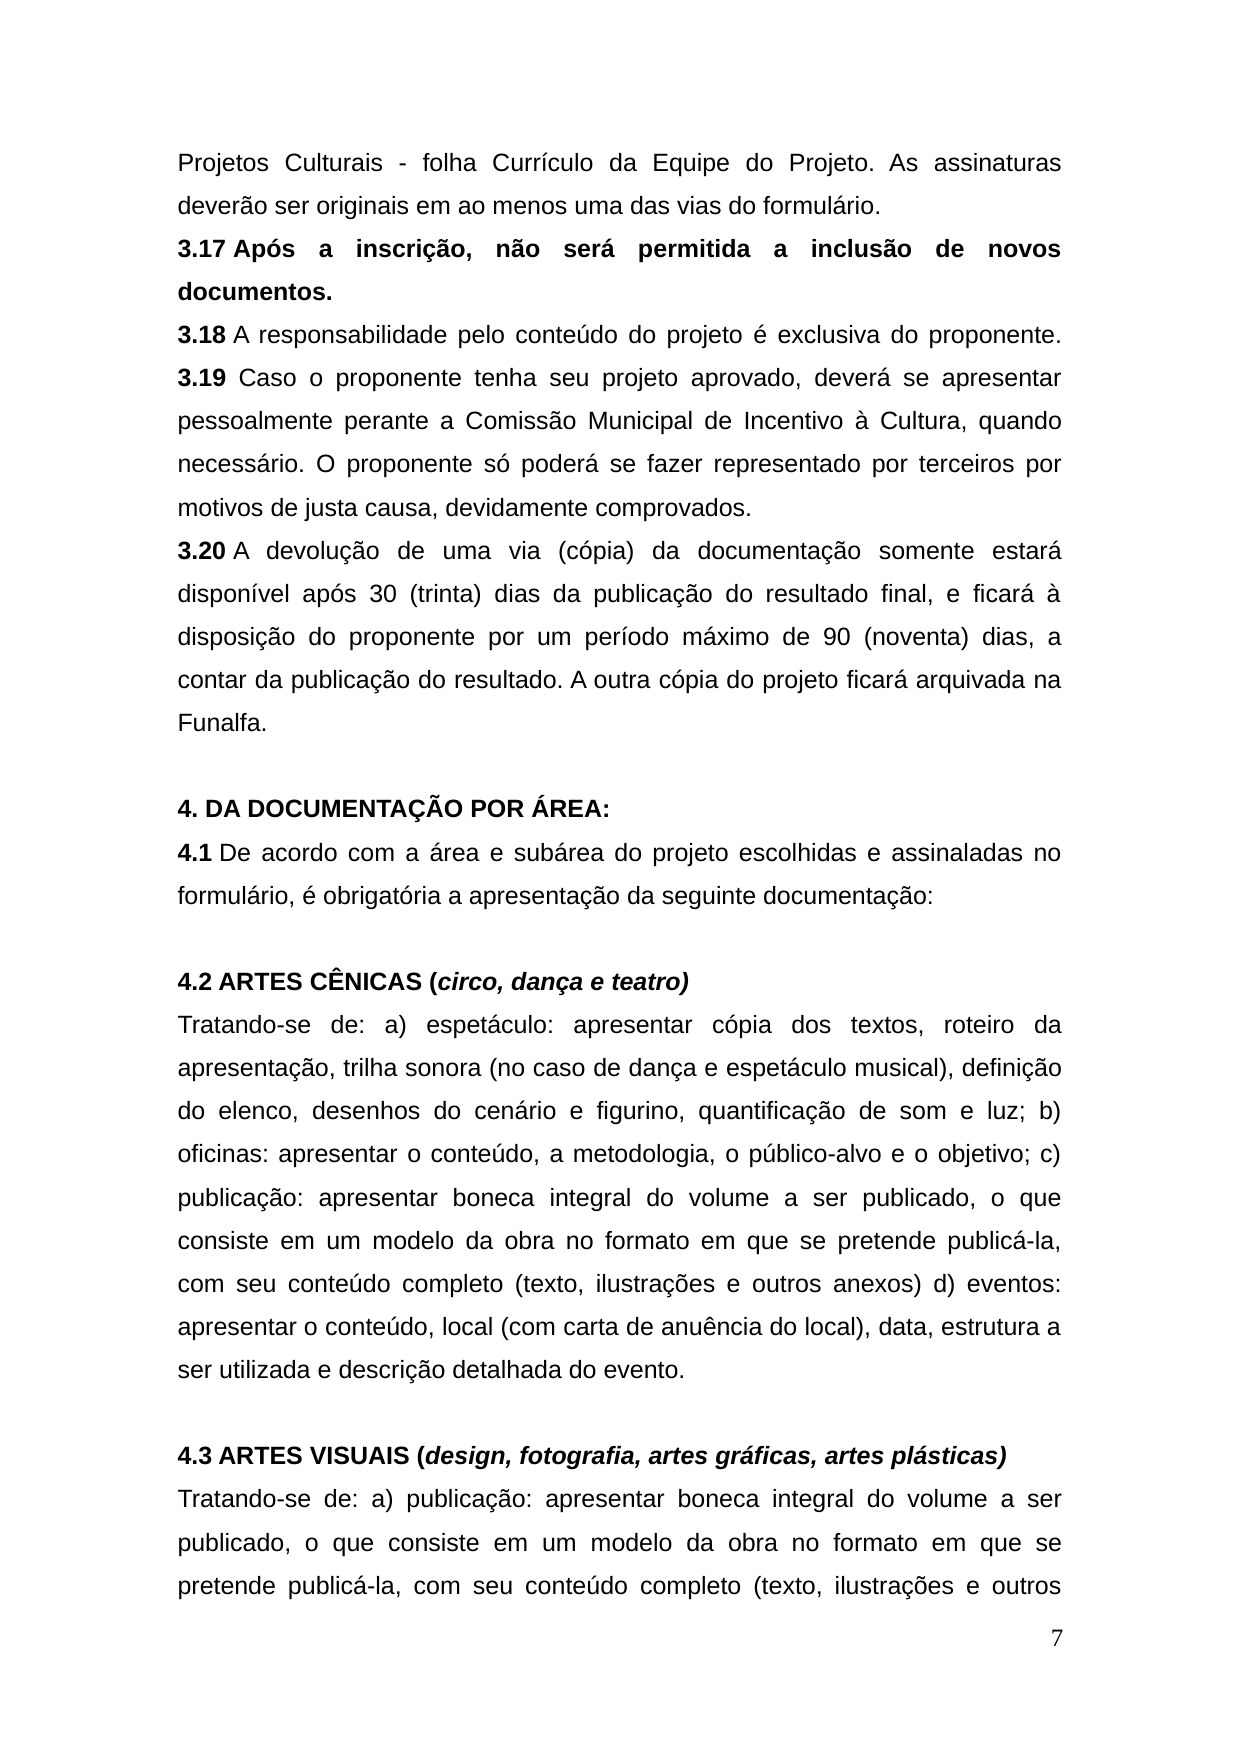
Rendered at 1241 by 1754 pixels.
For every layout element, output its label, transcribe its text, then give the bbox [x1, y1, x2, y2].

text 4.2 ARTES CÊNICAS (circo, dança e teatro) [177, 967, 1063, 996]
text 4.3 ARTES VISUAIS (design, fotografia, artes gráficas, artes plásticas) [177, 1441, 1063, 1470]
text 4.1 De acordo com a área e subárea do projeto escolhidas e assinaladas no formulário, é obrigatória a apresentação da seguinte documentação: [177, 838, 1063, 909]
text 3.20 A devolução de uma via (cópia) da documentação somente estará disponível após 30 (trinta) dias da publicação do resultado final, e ficará à disposição do proponente por um período máximo de 90 (noventa) dias, a contar da publicação do resultado. A outra cópia do projeto ficará arquivada na Funalfa. [177, 536, 1063, 737]
text 3.17 Após a inscrição, não será permitida a inclusão de novos documentos. [177, 234, 1063, 306]
text Projetos Culturais - folha Currículo da Equipe do Projeto. As assinaturas deverão ser originais em ao menos uma das vias do formulário. [177, 148, 1063, 219]
text Tratando-se de: a) espetáculo: apresentar cópia dos textos, roteiro da apresentação, trilha sonora (no caso de dança e espetáculo musical), definição do elenco, desenhos do cenário e figurino, quantificação de som e luz; b) oficinas: apresentar o conteúdo, a metodologia, o público-alvo e o objetivo; c) publicação: apresentar boneca integral do volume a ser publicado, o que consiste em um modelo da obra no formato em que se pretende publicá-la, com seu conteúdo completo (texto, ilustrações e outros anexos) d) eventos: apresentar o conteúdo, local (com carta de anuência do local), data, estrutura a ser utilizada e descrição detalhada do evento. [177, 1010, 1063, 1384]
text 4. DA DOCUMENTAÇÃO POR ÁREA: [177, 794, 1063, 823]
text Tratando-se de: a) publicação: apresentar boneca integral do volume a ser publicado, o que consiste em um modelo da obra no formato em que se pretende publicá-la, com seu conteúdo completo (texto, ilustrações e outros [177, 1484, 1063, 1599]
text 3.18 A responsabilidade pelo conteúdo do projeto é exclusiva do proponente. 3.19 Caso o proponente tenha seu projeto aprovado, deverá se apresentar pessoalmente perante a Comissão Municipal de Incentivo à Cultura, quando necessário. O proponente só poderá se fazer representado por terceiros por motivos de justa causa, devidamente comprovados. [177, 320, 1063, 521]
